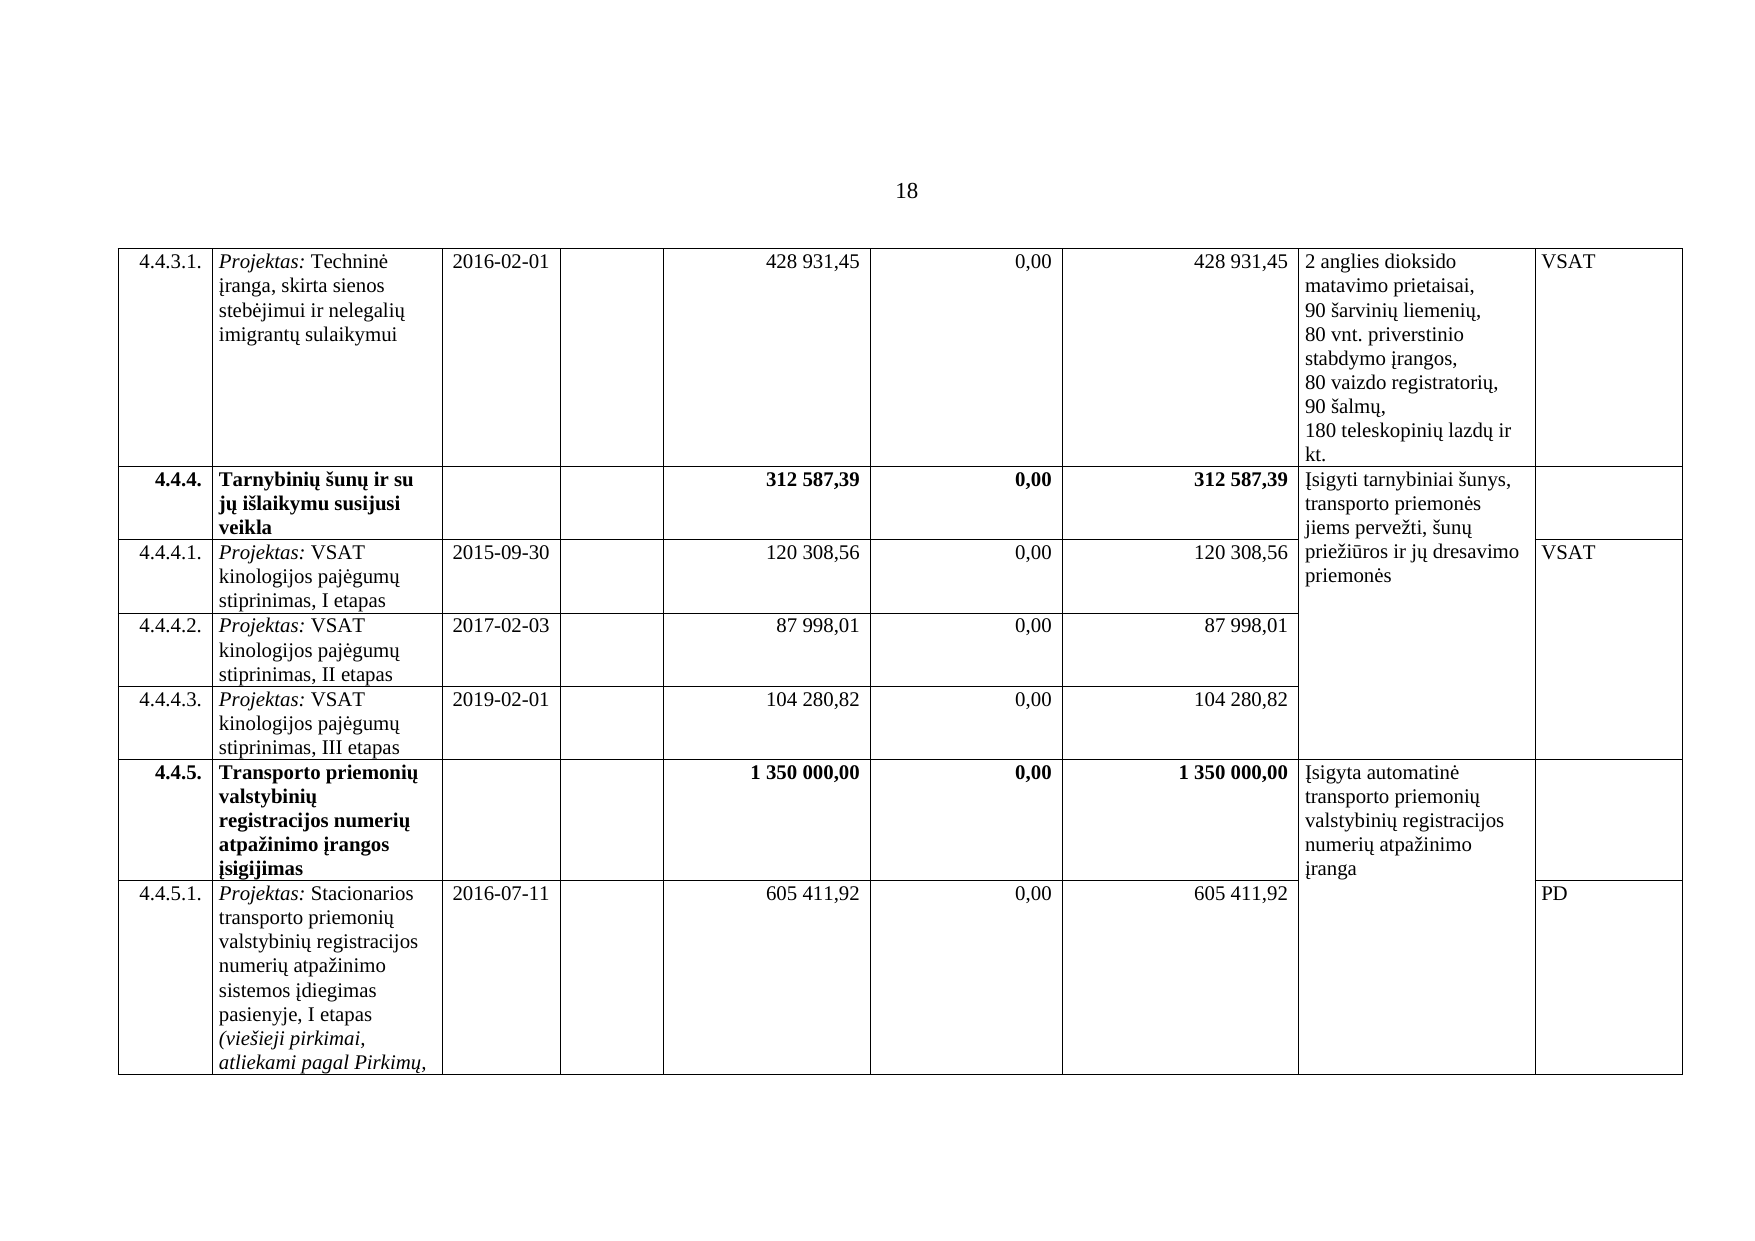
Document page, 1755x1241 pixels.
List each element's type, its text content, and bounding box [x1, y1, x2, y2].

table_cell 4.4.5.1. [119, 881, 212, 1074]
table_cell [443, 467, 560, 539]
table_cell 104 280,82 [664, 687, 870, 759]
table_cell 0,00 [871, 760, 1062, 880]
table_cell 4.4.4.1. [119, 540, 212, 612]
table_cell 0,00 [871, 467, 1062, 539]
table_cell Tarnybinių šunų ir su jų išlaikymu susijusi veikla [213, 467, 442, 539]
table_cell 0,00 [871, 687, 1062, 759]
table_cell Įsigyta automatinė transporto priemonių valstybinių registracijos numerių atpažinimo įranga [1299, 760, 1535, 1074]
table_cell VSAT [1536, 540, 1682, 759]
table_cell [561, 881, 663, 1074]
table_cell Projektas: VSAT kinologijos pajėgumų stiprinimas, II etapas [213, 614, 442, 686]
table_cell 0,00 [871, 540, 1062, 612]
table_cell Projektas: Stacionarios transporto priemonių valstybinių registracijos numerių atpažinimo sistemos įdiegimas pasienyje, I etapas (viešieji pirkimai, atliekami pagal Pirkimų, [213, 881, 442, 1074]
table_cell 0,00 [871, 249, 1062, 466]
table_cell 2016-02-01 [443, 249, 560, 466]
table_cell Projektas: Techninė įranga, skirta sienos stebėjimui ir nelegalių imigrantų sulaikymui [213, 249, 442, 466]
table_cell 1 350 000,00 [1063, 760, 1298, 880]
table_cell 2019-02-01 [443, 687, 560, 759]
table_cell 312 587,39 [1063, 467, 1298, 539]
table_cell 0,00 [871, 614, 1062, 686]
table_cell [561, 614, 663, 686]
table_cell 428 931,45 [1063, 249, 1298, 466]
table_cell 4.4.4. [119, 467, 212, 539]
table_cell [561, 760, 663, 880]
table_cell [561, 687, 663, 759]
table_cell [561, 249, 663, 466]
table_cell 2015-09-30 [443, 540, 560, 612]
table_cell 2016-07-11 [443, 881, 560, 1074]
table_cell 2017-02-03 [443, 614, 560, 686]
table_cell 4.4.3.1. [119, 249, 212, 466]
table_cell 312 587,39 [664, 467, 870, 539]
table_cell 605 411,92 [664, 881, 870, 1074]
table_cell Projektas: VSAT kinologijos pajėgumų stiprinimas, III etapas [213, 687, 442, 759]
table_cell 4.4.5. [119, 760, 212, 880]
table_cell 87 998,01 [1063, 614, 1298, 686]
table_cell Įsigyti tarnybiniai šunys, transporto priemonės jiems pervežti, šunų priežiūros ir jų dresavimo priemonės [1299, 467, 1535, 759]
table_cell [1536, 467, 1682, 539]
table_cell 87 998,01 [664, 614, 870, 686]
table_cell 4.4.4.3. [119, 687, 212, 759]
table_cell [561, 540, 663, 612]
table_cell [1536, 760, 1682, 880]
table_cell Projektas: VSAT kinologijos pajėgumų stiprinimas, I etapas [213, 540, 442, 612]
table_cell Transporto priemonių valstybinių registracijos numerių atpažinimo įrangos įsigijimas [213, 760, 442, 880]
table_cell 2 anglies dioksido matavimo prietaisai, 90 šarvinių liemenių, 80 vnt. priverstinio stabdymo įrangos, 80 vaizdo registratorių, 90 šalmų, 180 teleskopinių lazdų ir kt. [1299, 249, 1535, 466]
table_cell 1 350 000,00 [664, 760, 870, 880]
table_cell 120 308,56 [1063, 540, 1298, 612]
table_cell 428 931,45 [664, 249, 870, 466]
table_cell 0,00 [871, 881, 1062, 1074]
table_cell VSAT [1536, 249, 1682, 466]
table_cell 104 280,82 [1063, 687, 1298, 759]
table_cell [443, 760, 560, 880]
table_cell 120 308,56 [664, 540, 870, 612]
table_cell 4.4.4.2. [119, 614, 212, 686]
table_cell [561, 467, 663, 539]
table_cell 605 411,92 [1063, 881, 1298, 1074]
table_cell PD [1536, 881, 1682, 1074]
